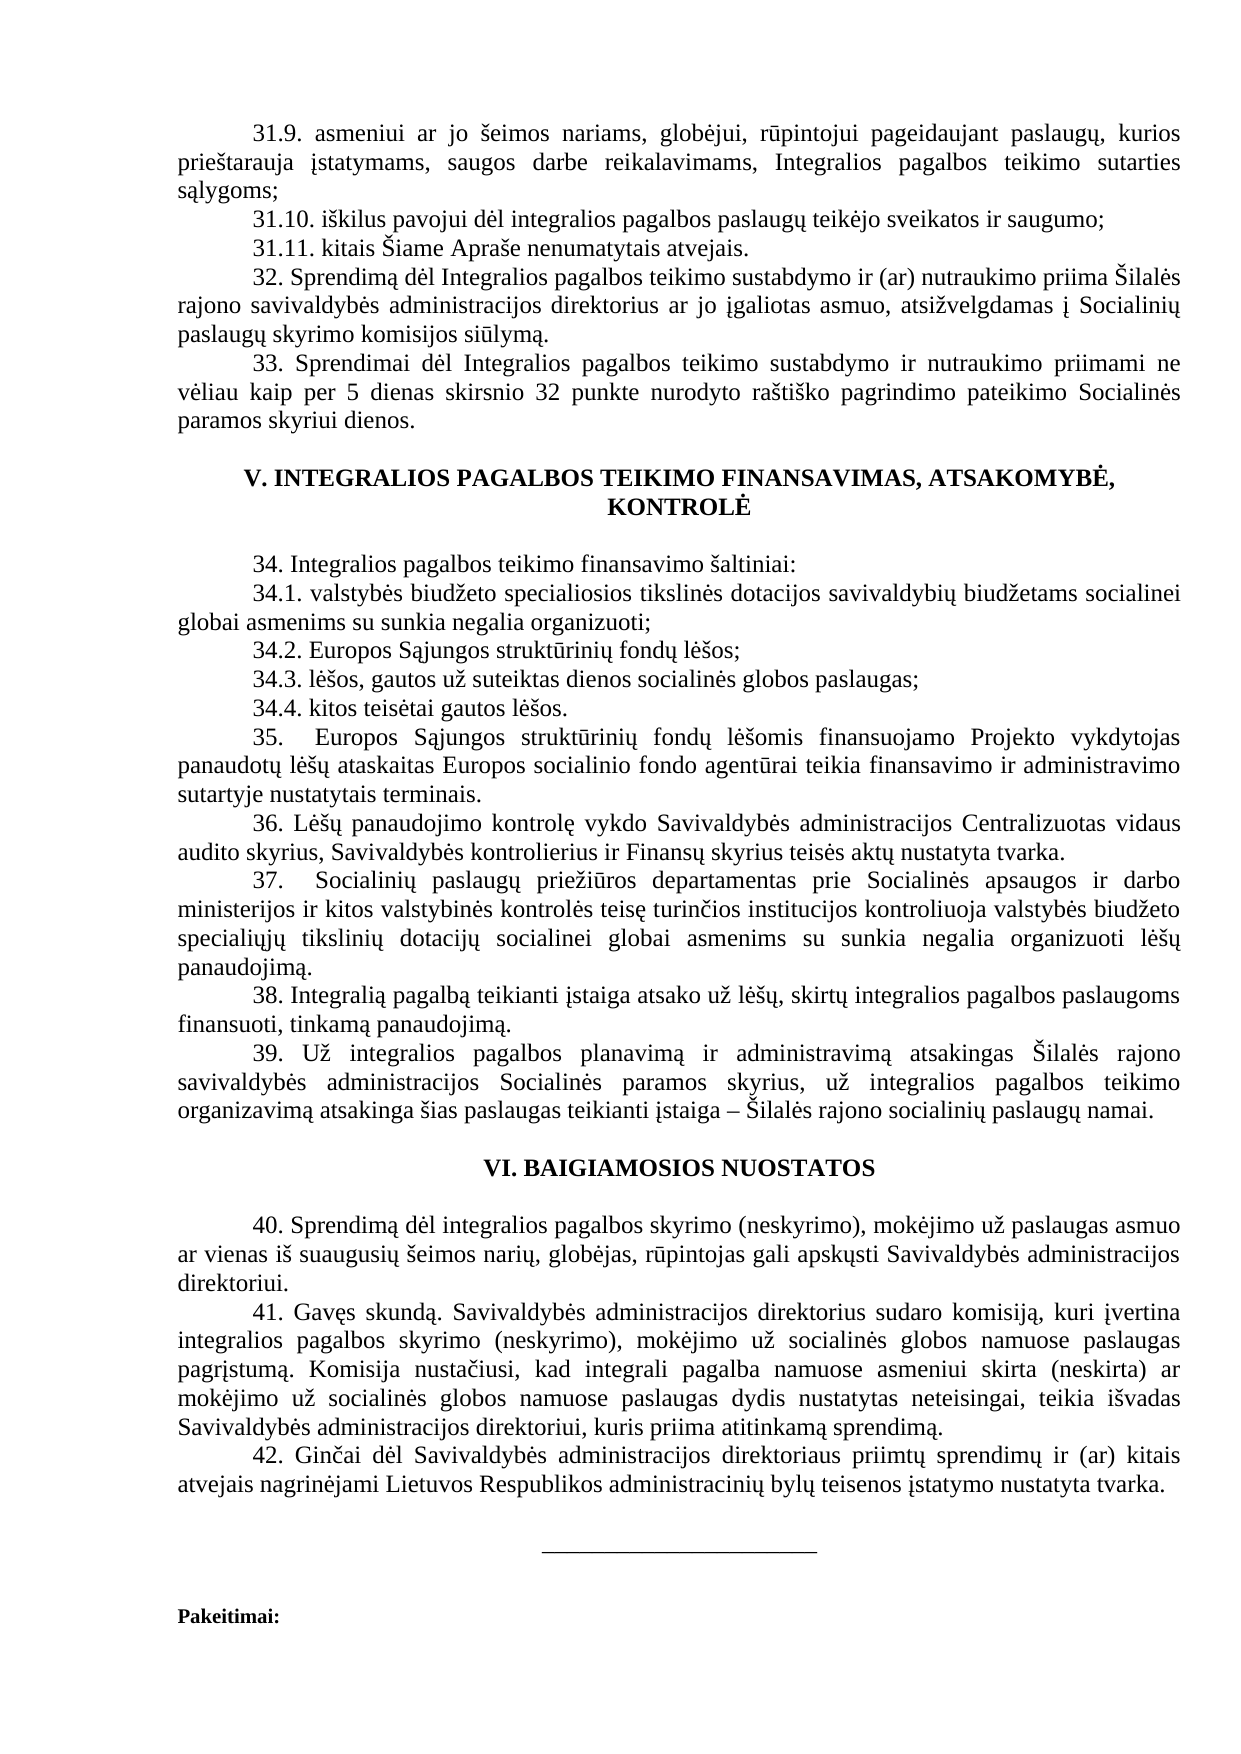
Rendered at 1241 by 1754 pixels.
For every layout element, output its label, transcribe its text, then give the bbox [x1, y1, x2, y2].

text Pakeitimai: [177, 1604, 1181, 1628]
text 34.2. Europos Sąjungos struktūrinių fondų lėšos; [177, 636, 1181, 664]
text 37. Socialinių paslaugų priežiūros departamentas prie Socialinės apsaugos ir darbo ministerijos ir kitos valstybinės kontrolės teisę turinčios institucijos kontroliuoja valstybės biudžeto specialiųjų tikslinių dotacijų socialinei globai asmenims su sunkia negalia organizuoti lėšų panaudojimą. [177, 866, 1181, 981]
text 33. Sprendimai dėl Integralios pagalbos teikimo sustabdymo ir nutraukimo priimami ne vėliau kaip per 5 dienas skirsnio 32 punkte nurodyto raštiško pagrindimo pateikimo Socialinės paramos skyriui dienos. [177, 348, 1181, 434]
text 36. Lėšų panaudojimo kontrolę vykdo Savivaldybės administracijos Centralizuotas vidaus audito skyrius, Savivaldybės kontrolierius ir Finansų skyrius teisės aktų nustatyta tvarka. [177, 808, 1181, 866]
text 38. Integralią pagalbą teikianti įstaiga atsako už lėšų, skirtų integralios pagalbos paslaugoms finansuoti, tinkamą panaudojimą. [177, 981, 1181, 1038]
text 39. Už integralios pagalbos planavimą ir administravimą atsakingas Šilalės rajono savivaldybės administracijos Socialinės paramos skyrius, už integralios pagalbos teikimo organizavimą atsakinga šias paslaugas teikianti įstaiga – Šilalės rajono socialinių paslaugų namai. [177, 1038, 1181, 1124]
text 31.11. kitais Šiame Apraše nenumatytais atvejais. [177, 233, 1181, 262]
text VI. BAIGIAMOSIOS NUOSTATOS [177, 1153, 1181, 1182]
text 31.9. asmeniui ar jo šeimos nariams, globėjui, rūpintojui pageidaujant paslaugų, kurios prieštarauja įstatymams, saugos darbe reikalavimams, Integralios pagalbos teikimo sutarties sąlygoms; [177, 118, 1181, 204]
text 42. Ginčai dėl Savivaldybės administracijos direktoriaus priimtų sprendimų ir (ar) kitais atvejais nagrinėjami Lietuvos Respublikos administracinių bylų teisenos įstatymo nustatyta tvarka. [177, 1441, 1181, 1498]
text 34.3. lėšos, gautos už suteiktas dienos socialinės globos paslaugas; [177, 664, 1181, 693]
text ______________________ [177, 1527, 1181, 1556]
text 34.1. valstybės biudžeto specialiosios tikslinės dotacijos savivaldybių biudžetams socialinei globai asmenims su sunkia negalia organizuoti; [177, 578, 1181, 636]
text 40. Sprendimą dėl integralios pagalbos skyrimo (neskyrimo), mokėjimo už paslaugas asmuo ar vienas iš suaugusių šeimos narių, globėjas, rūpintojas gali apskųsti Savivaldybės administracijos direktoriui. [177, 1211, 1181, 1297]
text 32. Sprendimą dėl Integralios pagalbos teikimo sustabdymo ir (ar) nutraukimo priima Šilalės rajono savivaldybės administracijos direktorius ar jo įgaliotas asmuo, atsižvelgdamas į Socialinių paslaugų skyrimo komisijos siūlymą. [177, 262, 1181, 348]
text 31.10. iškilus pavojui dėl integralios pagalbos paslaugų teikėjo sveikatos ir saugumo; [177, 204, 1181, 233]
text 34.4. kitos teisėtai gautos lėšos. [177, 693, 1181, 722]
text V. INTEGRALIOS PAGALBOS TEIKIMO FINANSAVIMAS, ATSAKOMYBĖ, KONTROLĖ [177, 463, 1181, 521]
text 34. Integralios pagalbos teikimo finansavimo šaltiniai: [177, 549, 1181, 578]
text 35. Europos Sąjungos struktūrinių fondų lėšomis finansuojamo Projekto vykdytojas panaudotų lėšų ataskaitas Europos socialinio fondo agentūrai teikia finansavimo ir administravimo sutartyje nustatytais terminais. [177, 722, 1181, 808]
text 41. Gavęs skundą. Savivaldybės administracijos direktorius sudaro komisiją, kuri įvertina integralios pagalbos skyrimo (neskyrimo), mokėjimo už socialinės globos namuose paslaugas pagrįstumą. Komisija nustačiusi, kad integrali pagalba namuose asmeniui skirta (neskirta) ar mokėjimo už socialinės globos namuose paslaugas dydis nustatytas neteisingai, teikia išvadas Savivaldybės administracijos direktoriui, kuris priima atitinkamą sprendimą. [177, 1297, 1181, 1441]
